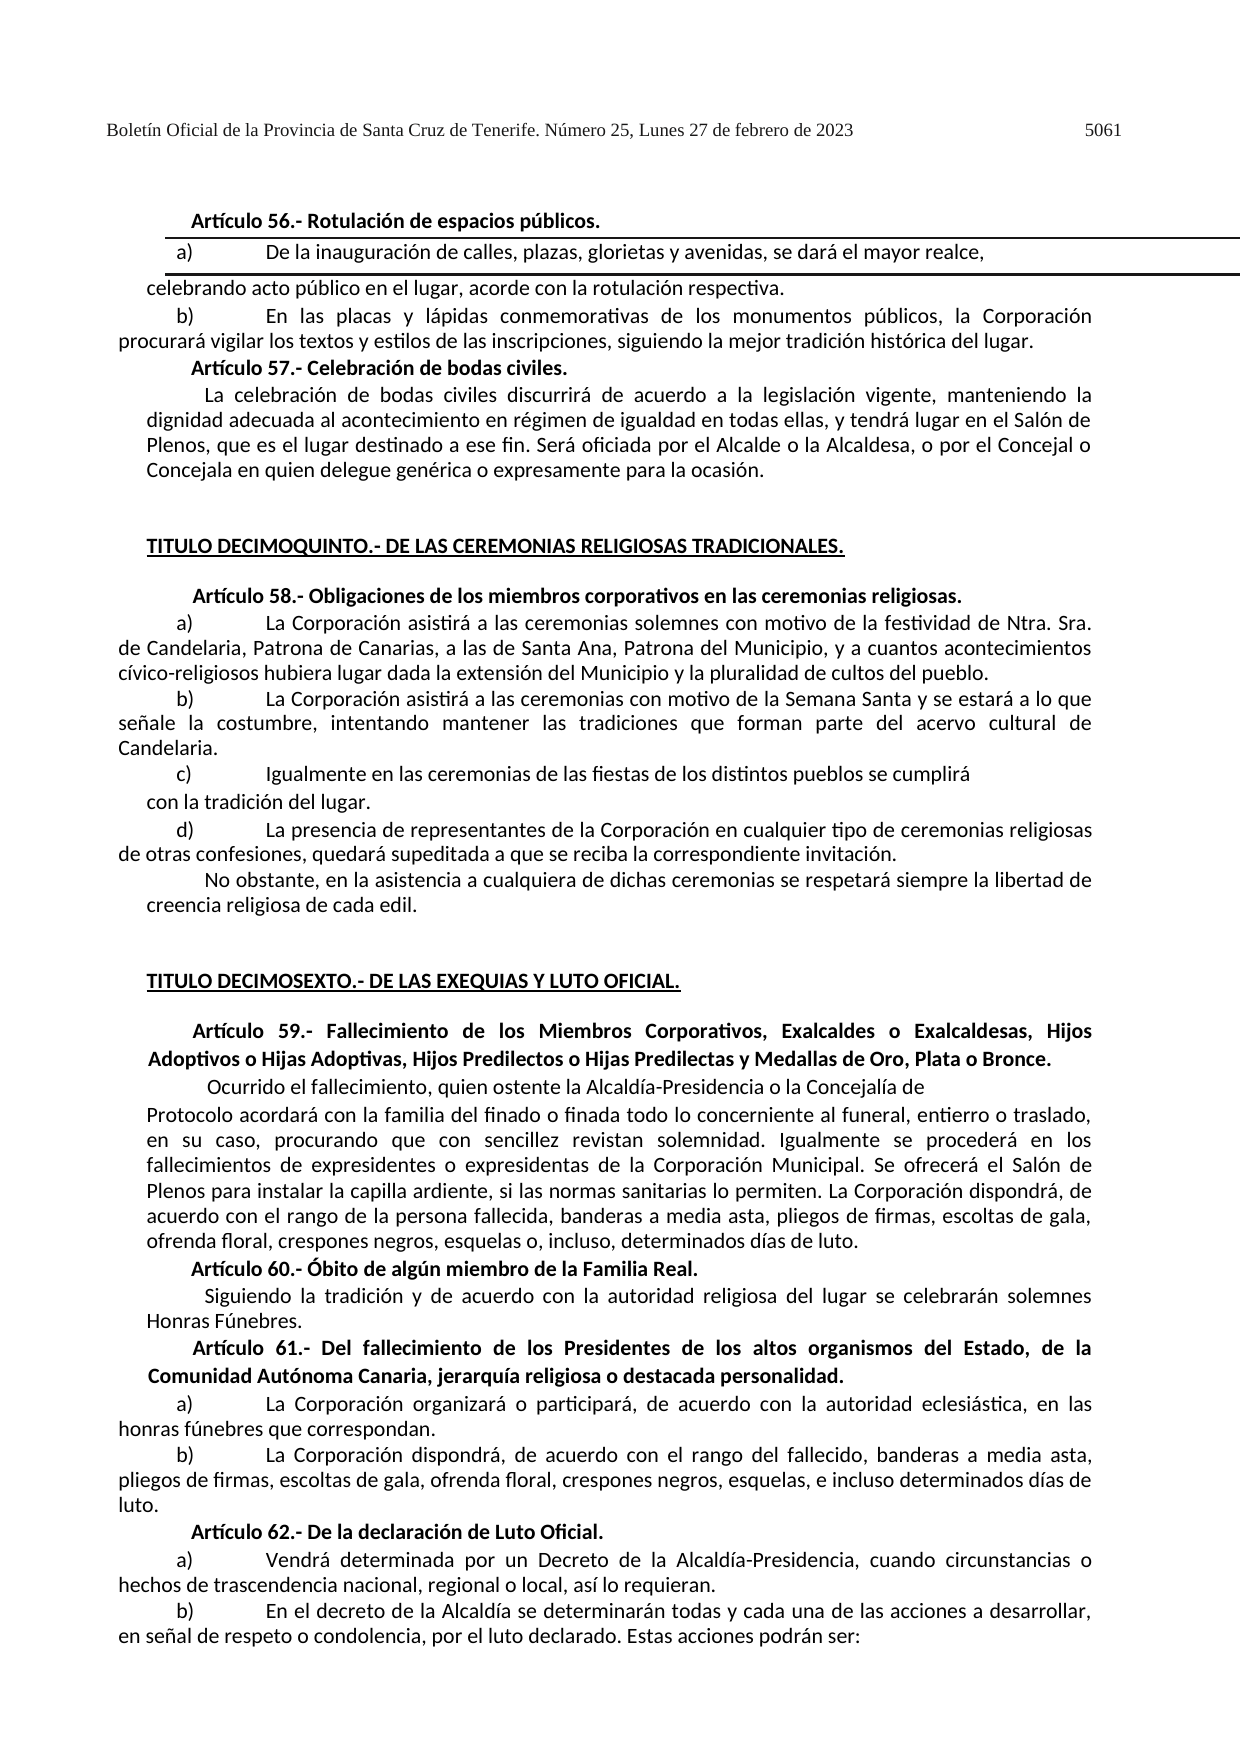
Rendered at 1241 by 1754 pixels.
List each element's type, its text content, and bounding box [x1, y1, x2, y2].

text TITULO DECIMOSEXTO.- DE LAS EXEQUIAS Y LUTO OFICIAL. [146, 967, 1122, 994]
list De la inauguración de calles, plazas, glorietas y avenidas, se dará el mayor realce, [118, 235, 1093, 264]
list La Corporación asistirá a las ceremonias solemnes con motivo de la festividad de Ntra. Sra. de Candelaria, Patrona de Canarias, a las de Santa Ana, Patrona del Municipio, y a cuantos acontecimientos cívico-religiosos hubiera lugar dada la extensión del Municipio y la pluralidad de cultos del pueblo. [118, 611, 1093, 686]
text Siguiendo la tradición y de acuerdo con la autoridad religiosa del lugar se celebrarán solemnes Honras Fúnebres. [146, 1283, 1093, 1334]
text Artículo 56.- Rotulación de espacios públicos. [191, 207, 1094, 234]
text No obstante, en la asistencia a cualquiera de dichas ceremonias se respetará siempre la libertad de creencia religiosa de cada edil. [146, 867, 1093, 917]
list La Corporación dispondrá, de acuerdo con el rango del fallecido, banderas a media asta, pliegos de firmas, escoltas de gala, ofrenda floral, crespones negros, esquelas, e incluso determinados días de luto. [118, 1442, 1093, 1518]
text Ocurrido el fallecimiento, quien ostente la Alcaldía-Presidencia o la Concejalía de [207, 1074, 1093, 1099]
list Vendrá determinada por un Decreto de la Alcaldía-Presidencia, cuando circunstancias o hechos de trascendencia nacional, regional o local, así lo requieran. [118, 1547, 1093, 1598]
text Artículo 58.- Obligaciones de los miembros corporativos en las ceremonias religiosas. [148, 582, 1094, 609]
text TITULO DECIMOQUINTO.- DE LAS CEREMONIAS RELIGIOSAS TRADICIONALES. [146, 532, 1122, 559]
text Artículo 61.- Del fallecimiento de los Presidentes de los altos organismos del Estado, de la Comunidad Autónoma Canaria, jerarquía religiosa o destacada personalidad. [148, 1334, 1093, 1389]
list Igualmente en las ceremonias de las fiestas de los distintos pueblos se cumplirá [118, 761, 1093, 786]
list La Corporación organizará o participará, de acuerdo con la autoridad eclesiástica, en las honras fúnebres que correspondan. [118, 1391, 1093, 1442]
text Artículo 60.- Óbito de algún miembro de la Familia Real. [191, 1255, 1093, 1281]
text La celebración de bodas civiles discurrirá de acuerdo a la legislación vigente, manteniendo la dignidad adecuada al acontecimiento en régimen de igualdad en todas ellas, y tendrá lugar en el Salón de Plenos, que es el lugar destinado a ese fin. Será oficiada por el Alcalde o la Alcaldesa, o por el Concejal o Concejala en quien delegue genérica o expresamente para la ocasión. [146, 382, 1093, 483]
list En las placas y lápidas conmemorativas de los monumentos públicos, la Corporación procurará vigilar los textos y estilos de las inscripciones, siguiendo la mejor tradición histórica del lugar. [118, 304, 1093, 354]
text Artículo 62.- De la declaración de Luto Oficial. [191, 1518, 1093, 1545]
text Artículo 59.- Fallecimiento de los Miembros Corporativos, Exalcaldes o Exalcaldesas, Hijos Adoptivos o Hijas Adoptivas, Hijos Predilectos o Hijas Predilectas y Medallas de Oro, Plata o Bronce. [148, 1017, 1094, 1072]
list La presencia de representantes de la Corporación en cualquier tipo de ceremonias religiosas de otras confesiones, quedará supeditada a que se reciba la correspondiente invitación. [118, 817, 1093, 867]
text Protocolo acordará con la familia del finado o finada todo lo concerniente al funeral, entierro o traslado, en su caso, procurando que con sencillez revistan solemnidad. Igualmente se procederá en los fallecimientos de expresidentes o expresidentas de la Corporación Municipal. Se ofrecerá el Salón de Plenos para instalar la capilla ardiente, si las normas sanitarias lo permiten. La Corporación dispondrá, de acuerdo con el rango de la persona fallecida, banderas a media asta, pliegos de firmas, escoltas de gala, ofrenda floral, crespones negros, esquelas o, incluso, determinados días de luto. [146, 1102, 1093, 1254]
list En el decreto de la Alcaldía se determinarán todas y cada una de las acciones a desarrollar, en señal de respeto o condolencia, por el luto declarado. Estas acciones podrán ser: [118, 1598, 1093, 1649]
text Artículo 57.- Celebración de bodas civiles. [191, 354, 1094, 381]
text celebrando acto público en el lugar, acorde con la rotulación respectiva. [146, 267, 1093, 301]
list La Corporación asistirá a las ceremonias con motivo de la Semana Santa y se estará a lo que señale la costumbre, intentando mantener las tradiciones que forman parte del acervo cultural de Candelaria. [118, 686, 1093, 761]
text con la tradición del lugar. [146, 789, 1093, 814]
